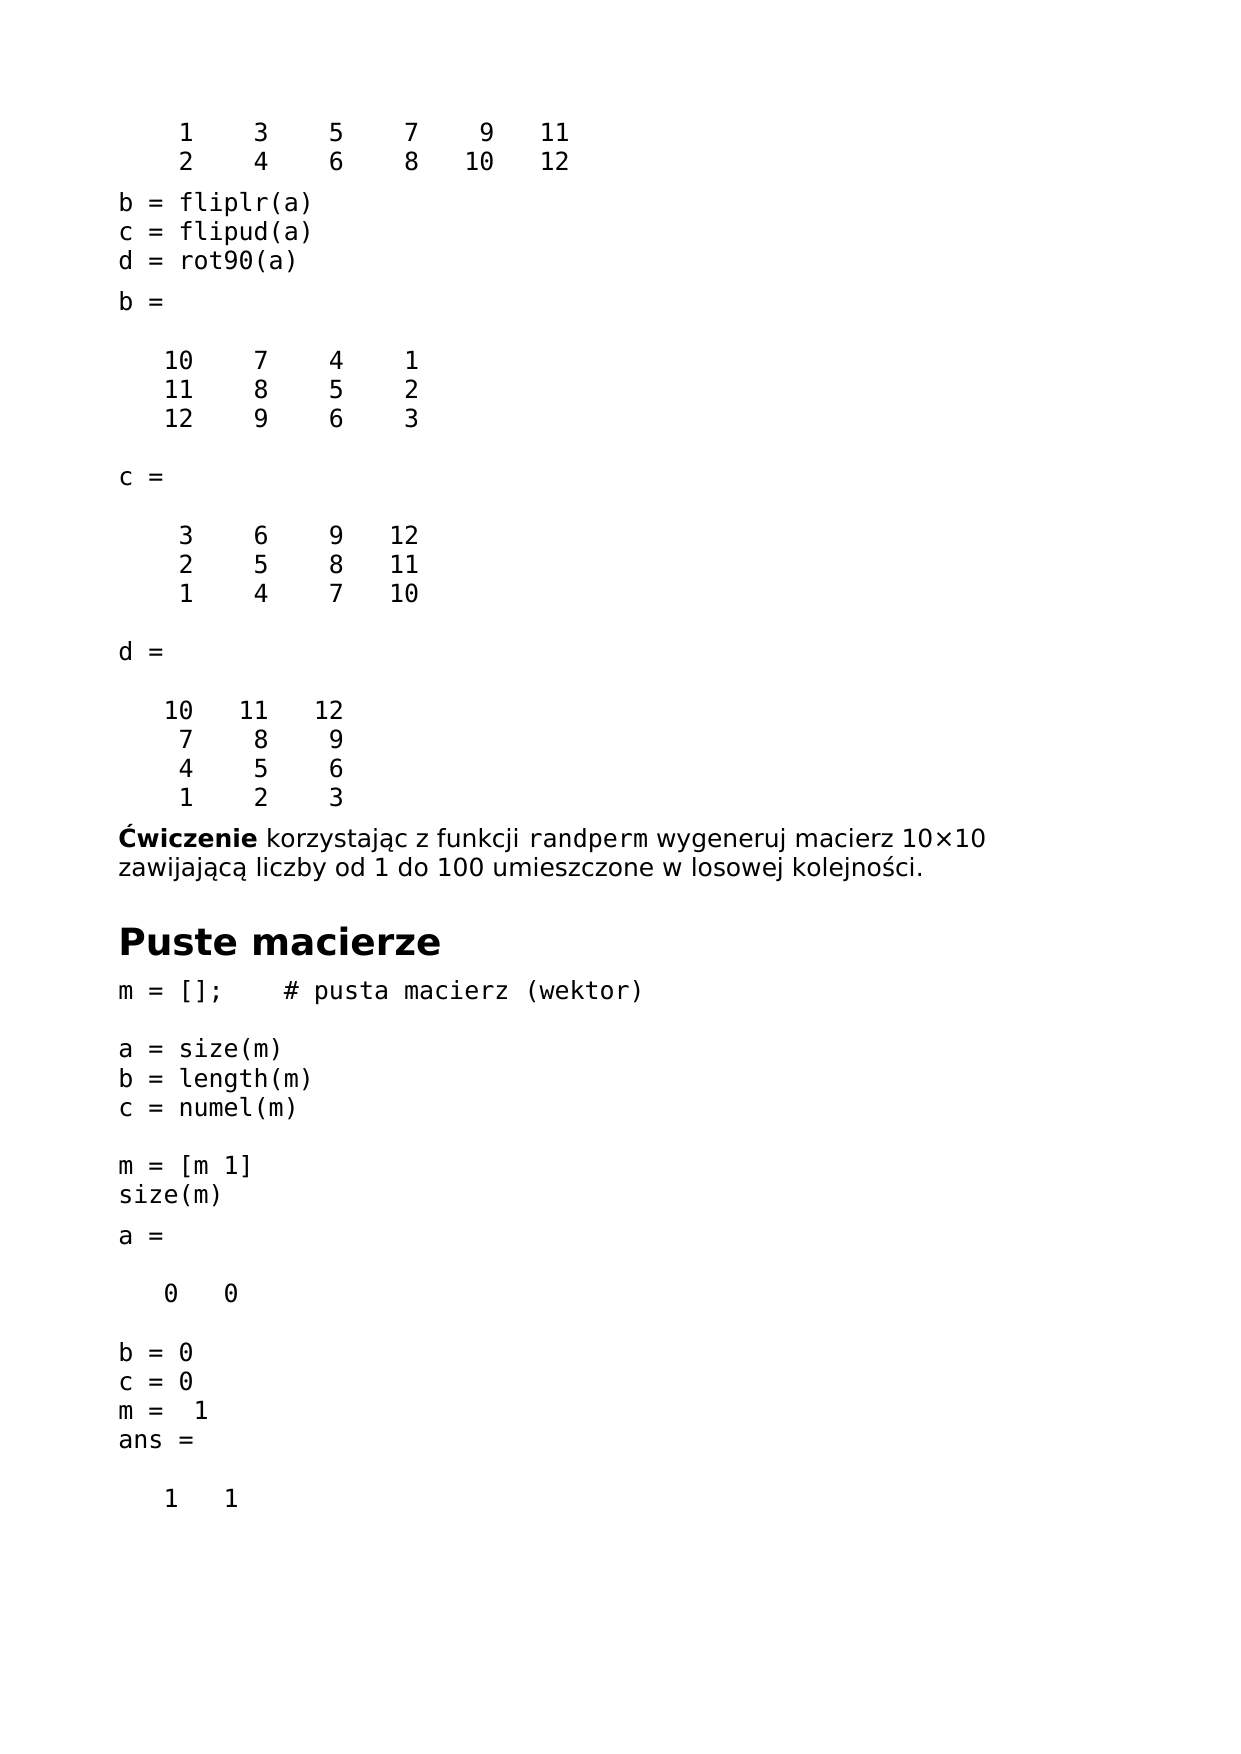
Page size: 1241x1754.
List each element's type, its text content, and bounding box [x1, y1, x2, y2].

text Ćwiczenie korzystając z funkcji randperm wygeneruj macierz 10×10 zawijającą liczby od 1 do 100 umieszczone w losowej kolejności. [118, 824, 1122, 883]
subtitle Puste macierze [118, 920, 1122, 964]
text 1 3 5 7 9 11 2 4 6 8 10 12 [118, 118, 1122, 176]
text a = 0 0 b = 0 c = 0 m = 1 ans = 1 1 [118, 1221, 1122, 1513]
text m = []; # pusta macierz (wektor) a = size(m) b = length(m) c = numel(m) m = [m 1] size(m) [118, 976, 1122, 1209]
text b = 10 7 4 1 11 8 5 2 12 9 6 3 c = 3 6 9 12 2 5 8 11 1 4 7 10 d = 10 11 12 7 8 9 4 5 6 1 2 3 [118, 287, 1122, 812]
text b = fliplr(a) c = flipud(a) d = rot90(a) [118, 188, 1122, 276]
